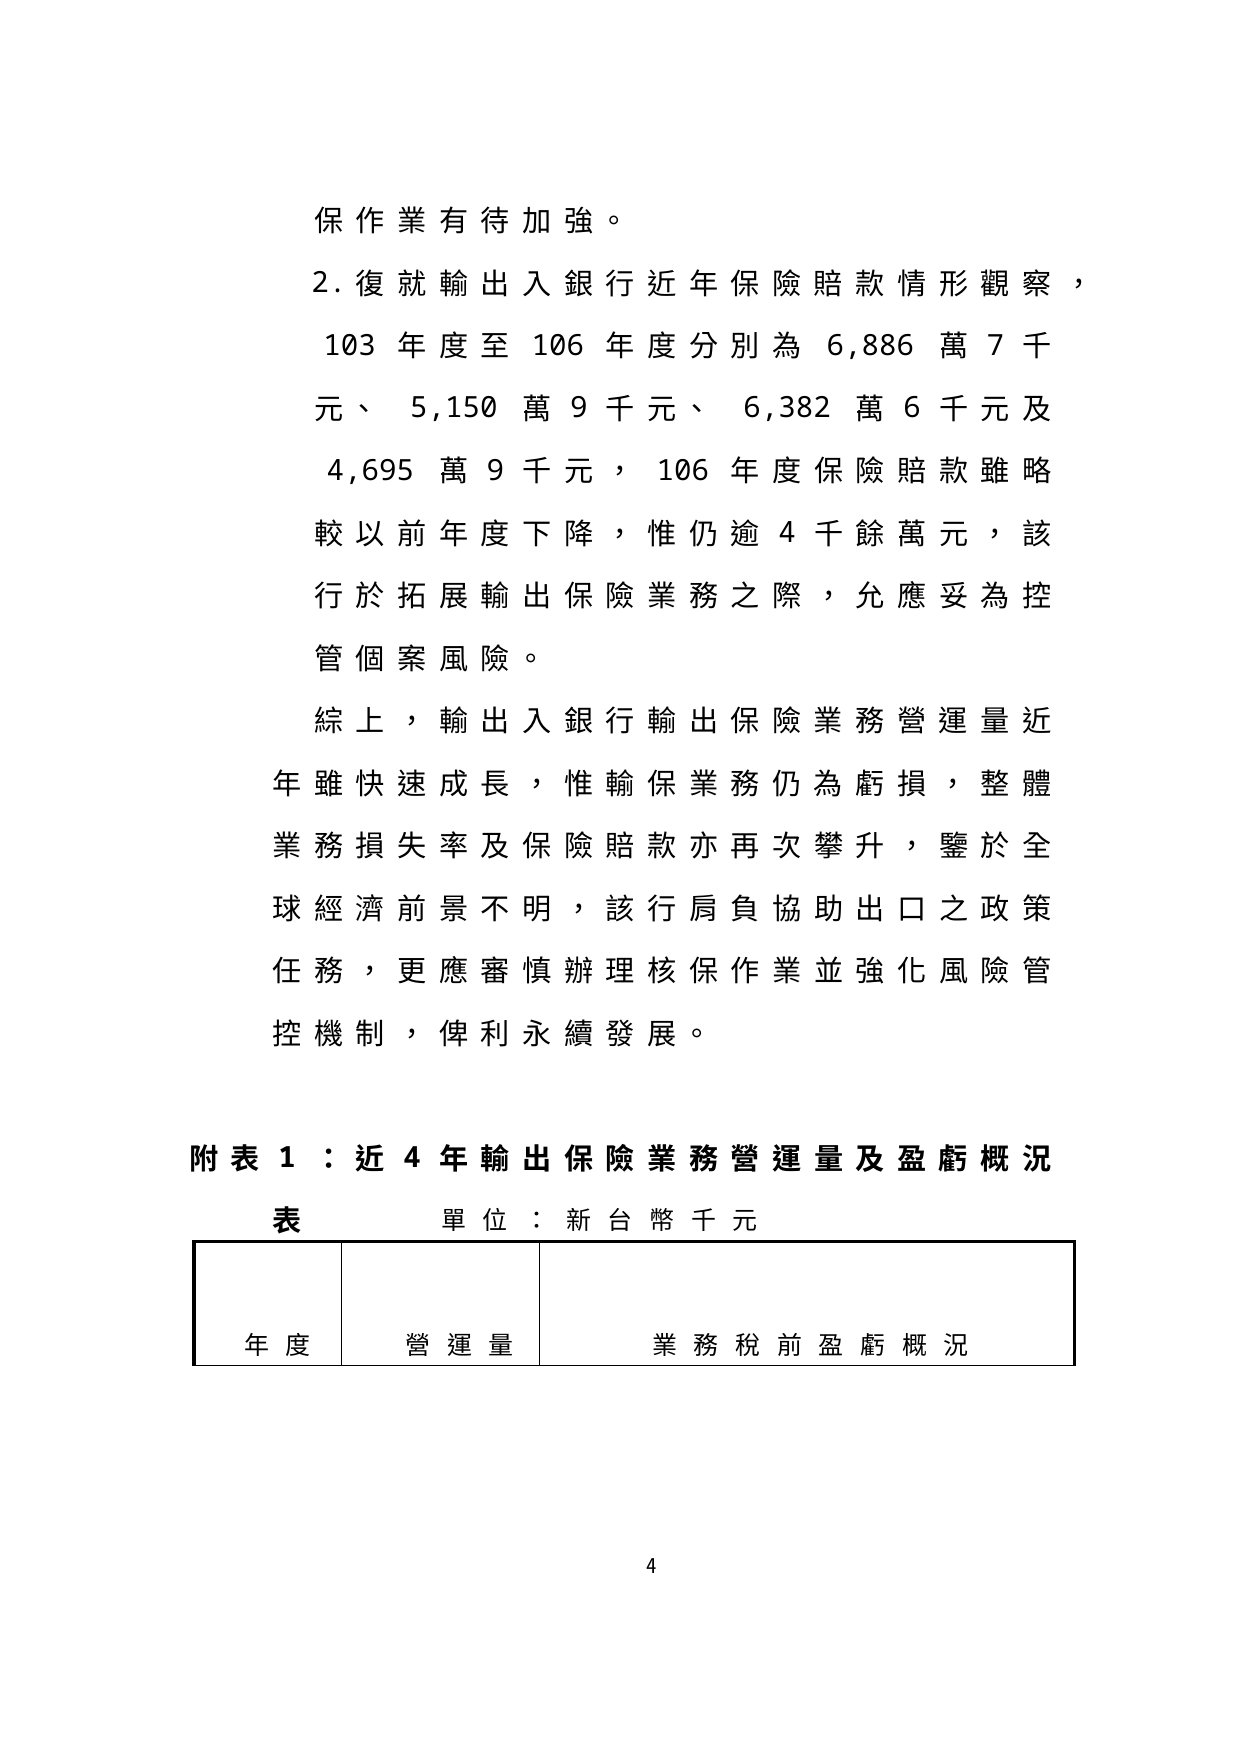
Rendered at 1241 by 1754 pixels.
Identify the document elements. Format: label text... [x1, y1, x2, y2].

table_header 營運量 [342, 1243, 539, 1365]
table_header 業務稅前盈虧概況 [540, 1243, 1073, 1365]
table_header 年度 [196, 1243, 341, 1365]
text 2.復就輸出入銀行近年保險賠款情形觀察，103年度至106年度分別為6,886萬7千元、5,150萬9千元、6,382萬6千元及4,695萬9千元，106年度保險賠款雖略較以前年度下降，惟仍逾4千餘萬元，該行於拓展輸出保險業務之際，允應妥為控管個案風險。 [271, 240, 1058, 677]
text 附表1：近4年輸出保險業務營運量及盈虧概況表 單位：新台幣千元 [183, 1115, 1058, 1240]
text 保作業有待加強。 [271, 177, 1058, 240]
text 綜上，輸出入銀行輸出保險業務營運量近年雖快速成長，惟輸保業務仍為虧損，整體業務損失率及保險賠款亦再次攀升，鑒於全球經濟前景不明，該行肩負協助出口之政策任務，更應審慎辦理核保作業並強化風險管控機制，俾利永續發展。 [242, 677, 1058, 1052]
